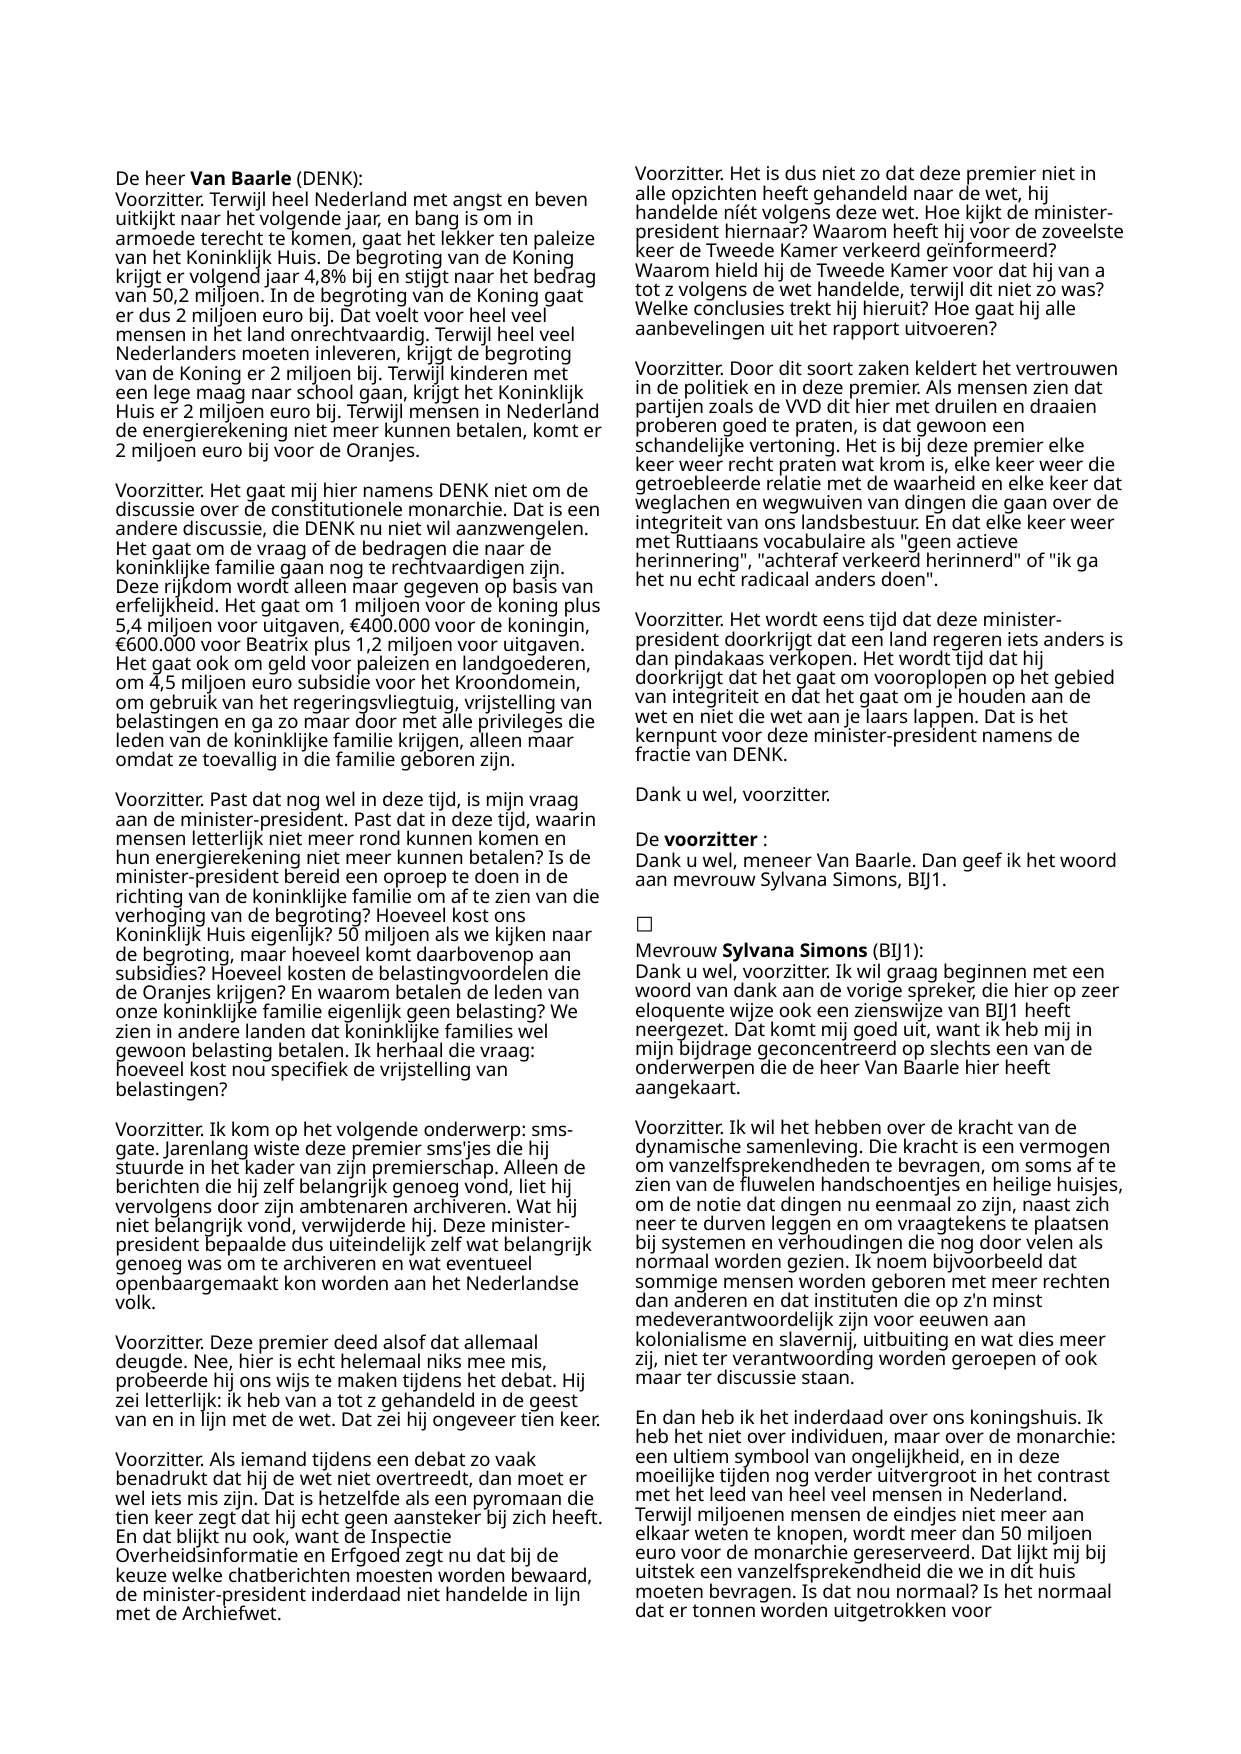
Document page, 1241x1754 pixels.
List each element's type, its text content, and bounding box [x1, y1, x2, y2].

text Voorzitter. Het wordt eens tijd dat deze minister-president doorkrijgt dat een land regeren iets anders is dan pindakaas verkopen. Het wordt tijd dat hij doorkrijgt dat het gaat om vooroplopen op het gebied van integriteit en dat het gaat om je houden aan de wet en niet die wet aan je laars lappen. Dat is het kernpunt voor deze minister-president namens de fractie van DENK. [635, 611, 1125, 766]
text De heer Van Baarle (DENK): [115, 165, 605, 191]
text Dank u wel, meneer Van Baarle. Dan geef ik het woord aan mevrouw Sylvana Simons, BIJ1. [635, 852, 1125, 891]
text Voorzitter. Past dat nog wel in deze tijd, is mijn vraag aan de minister-president. Past dat in deze tijd, waarin mensen letterlijk niet meer rond kunnen komen en hun energierekening niet meer kunnen betalen? Is de minister-president bereid een oproep te doen in de richting van de koninklijke familie om af te zien van die verhoging van de begroting? Hoeveel kost ons Koninklijk Huis eigenlijk? 50 miljoen als we kijken naar de begroting, maar hoeveel komt daarbovenop aan subsidies? Hoeveel kosten de belastingvoordelen die de Oranjes krijgen? En waarom betalen de leden van onze koninklijke familie eigenlijk geen belasting? We zien in andere landen dat koninklijke families wel gewoon belasting betalen. Ik herhaal die vraag: hoeveel kost nou specifiek de vrijstelling van belastingen? [115, 791, 605, 1100]
text Dank u wel, voorzitter. [635, 786, 1125, 806]
text Dank u wel, voorzitter. Ik wil graag beginnen met een woord van dank aan de vorige spreker, die hier op zeer eloquente wijze ook een zienswijze van BIJ1 heeft neergezet. Dat komt mij goed uit, want ik heb mij in mijn bijdrage geconcentreerd op slechts een van de onderwerpen die de heer Van Baarle hier heeft aangekaart. [635, 963, 1125, 1098]
text Voorzitter. Ik kom op het volgende onderwerp: sms-gate. Jarenlang wiste deze premier sms'jes die hij stuurde in het kader van zijn premierschap. Alleen de berichten die hij zelf belangrijk genoeg vond, liet hij vervolgens door zijn ambtenaren archiveren. Wat hij niet belangrijk vond, verwijderde hij. Deze minister-president bepaalde dus uiteindelijk zelf wat belangrijk genoeg was om te archiveren en wat eventueel openbaargemaakt kon worden aan het Nederlandse volk. [115, 1121, 605, 1313]
text Mevrouw Sylvana Simons (BIJ1): [635, 937, 1125, 963]
text De voorzitter : [635, 826, 1125, 852]
text En dan heb ik het inderdaad over ons koningshuis. Ik heb het niet over individuen, maar over de monarchie: een ultiem symbool van ongelijkheid, en in deze moeilijke tijden nog verder uitvergroot in het contrast met het leed van heel veel mensen in Nederland. Terwijl miljoenen mensen de eindjes niet meer aan elkaar weten te knopen, wordt meer dan 50 miljoen euro voor de monarchie gereserveerd. Dat lijkt mij bij uitstek een vanzelfsprekendheid die we in dit huis moeten bevragen. Is dat nou normaal? Is het normaal dat er tonnen worden uitgetrokken voor [635, 1409, 1125, 1621]
text Voorzitter. Deze premier deed alsof dat allemaal deugde. Nee, hier is echt helemaal niks mee mis, probeerde hij ons wijs te maken tijdens het debat. Hij zei letterlijk: ik heb van a tot z gehandeld in de geest van en in lijn met de wet. Dat zei hij ongeveer tien keer. [115, 1334, 605, 1430]
text Voorzitter. Door dit soort zaken keldert het vertrouwen in de politiek en in deze premier. Als mensen zien dat partijen zoals de VVD dit hier met druilen en draaien proberen goed te praten, is dat gewoon een schandelijke vertoning. Het is bij deze premier elke keer weer recht praten wat krom is, elke keer weer die getroebleerde relatie met de waarheid en elke keer dat weglachen en wegwuiven van dingen die gaan over de integriteit van ons landsbestuur. En dat elke keer weer met Ruttiaans vocabulaire als "geen actieve herinnering", "achteraf verkeerd herinnerd" of "ik ga het nu echt radicaal anders doen". [635, 359, 1125, 591]
text Voorzitter. Het is dus niet zo dat deze premier niet in alle opzichten heeft gehandeld naar de wet, hij handelde níét volgens deze wet. Hoe kijkt de minister-president hiernaar? Waarom heeft hij voor de zoveelste keer de Tweede Kamer verkeerd geïnformeerd? Waarom hield hij de Tweede Kamer voor dat hij van a tot z volgens de wet handelde, terwijl dit niet zo was? Welke conclusies trekt hij hieruit? Hoe gaat hij alle aanbevelingen uit het rapport uitvoeren? [635, 165, 1125, 339]
text Voorzitter. Terwijl heel Nederland met angst en beven uitkijkt naar het volgende jaar, en bang is om in armoede terecht te komen, gaat het lekker ten paleize van het Koninklijk Huis. De begroting van de Koning krijgt er volgend jaar 4,8% bij en stijgt naar het bedrag van 50,2 miljoen. In de begroting van de Koning gaat er dus 2 miljoen euro bij. Dat voelt voor heel veel mensen in het land onrechtvaardig. Terwijl heel veel Nederlanders moeten inleveren, krijgt de begroting van de Koning er 2 miljoen bij. Terwijl kinderen met een lege maag naar school gaan, krijgt het Koninklijk Huis er 2 miljoen euro bij. Terwijl mensen in Nederland de energierekening niet meer kunnen betalen, komt er 2 miljoen euro bij voor de Oranjes. [115, 191, 605, 461]
text Voorzitter. Als iemand tijdens een debat zo vaak benadrukt dat hij de wet niet overtreedt, dan moet er wel iets mis zijn. Dat is hetzelfde als een pyromaan die tien keer zegt dat hij echt geen aansteker bij zich heeft. En dat blijkt nu ook, want de Inspectie Overheidsinformatie en Erfgoed zegt nu dat bij de keuze welke chatberichten moesten worden bewaard, de minister-president inderdaad niet handelde in lijn met de Archiefwet. [115, 1451, 605, 1624]
text Voorzitter. Het gaat mij hier namens DENK niet om de discussie over de constitutionele monarchie. Dat is een andere discussie, die DENK nu niet wil aanzwengelen. Het gaat om de vraag of de bedragen die naar de koninklijke familie gaan nog te rechtvaardigen zijn. Deze rijkdom wordt alleen maar gegeven op basis van erfelijkheid. Het gaat om 1 miljoen voor de koning plus 5,4 miljoen voor uitgaven, €400.000 voor de koningin, €600.000 voor Beatrix plus 1,2 miljoen voor uitgaven. Het gaat ook om geld voor paleizen en landgoederen, om 4,5 miljoen euro subsidie voor het Kroondomein, om gebruik van het regeringsvliegtuig, vrijstelling van belastingen en ga zo maar door met alle privileges die leden van de koninklijke familie krijgen, alleen maar omdat ze toevallig in die familie geboren zijn. [115, 482, 605, 771]
text Voorzitter. Ik wil het hebben over de kracht van de dynamische samenleving. Die kracht is een vermogen om vanzelfsprekendheden te bevragen, om soms af te zien van de fluwelen handschoentjes en heilige huisjes, om de notie dat dingen nu eenmaal zo zijn, naast zich neer te durven leggen en om vraagtekens te plaatsen bij systemen en verhoudingen die nog door velen als normaal worden gezien. Ik noem bijvoorbeeld dat sommige mensen worden geboren met meer rechten dan anderen en dat instituten die op z'n minst medeverantwoordelijk zijn voor eeuwen aan kolonialisme en slavernij, uitbuiting en wat dies meer zij, niet ter verantwoording worden geroepen of ook maar ter discussie staan. [635, 1119, 1125, 1388]
text ⬜ [635, 912, 1125, 937]
